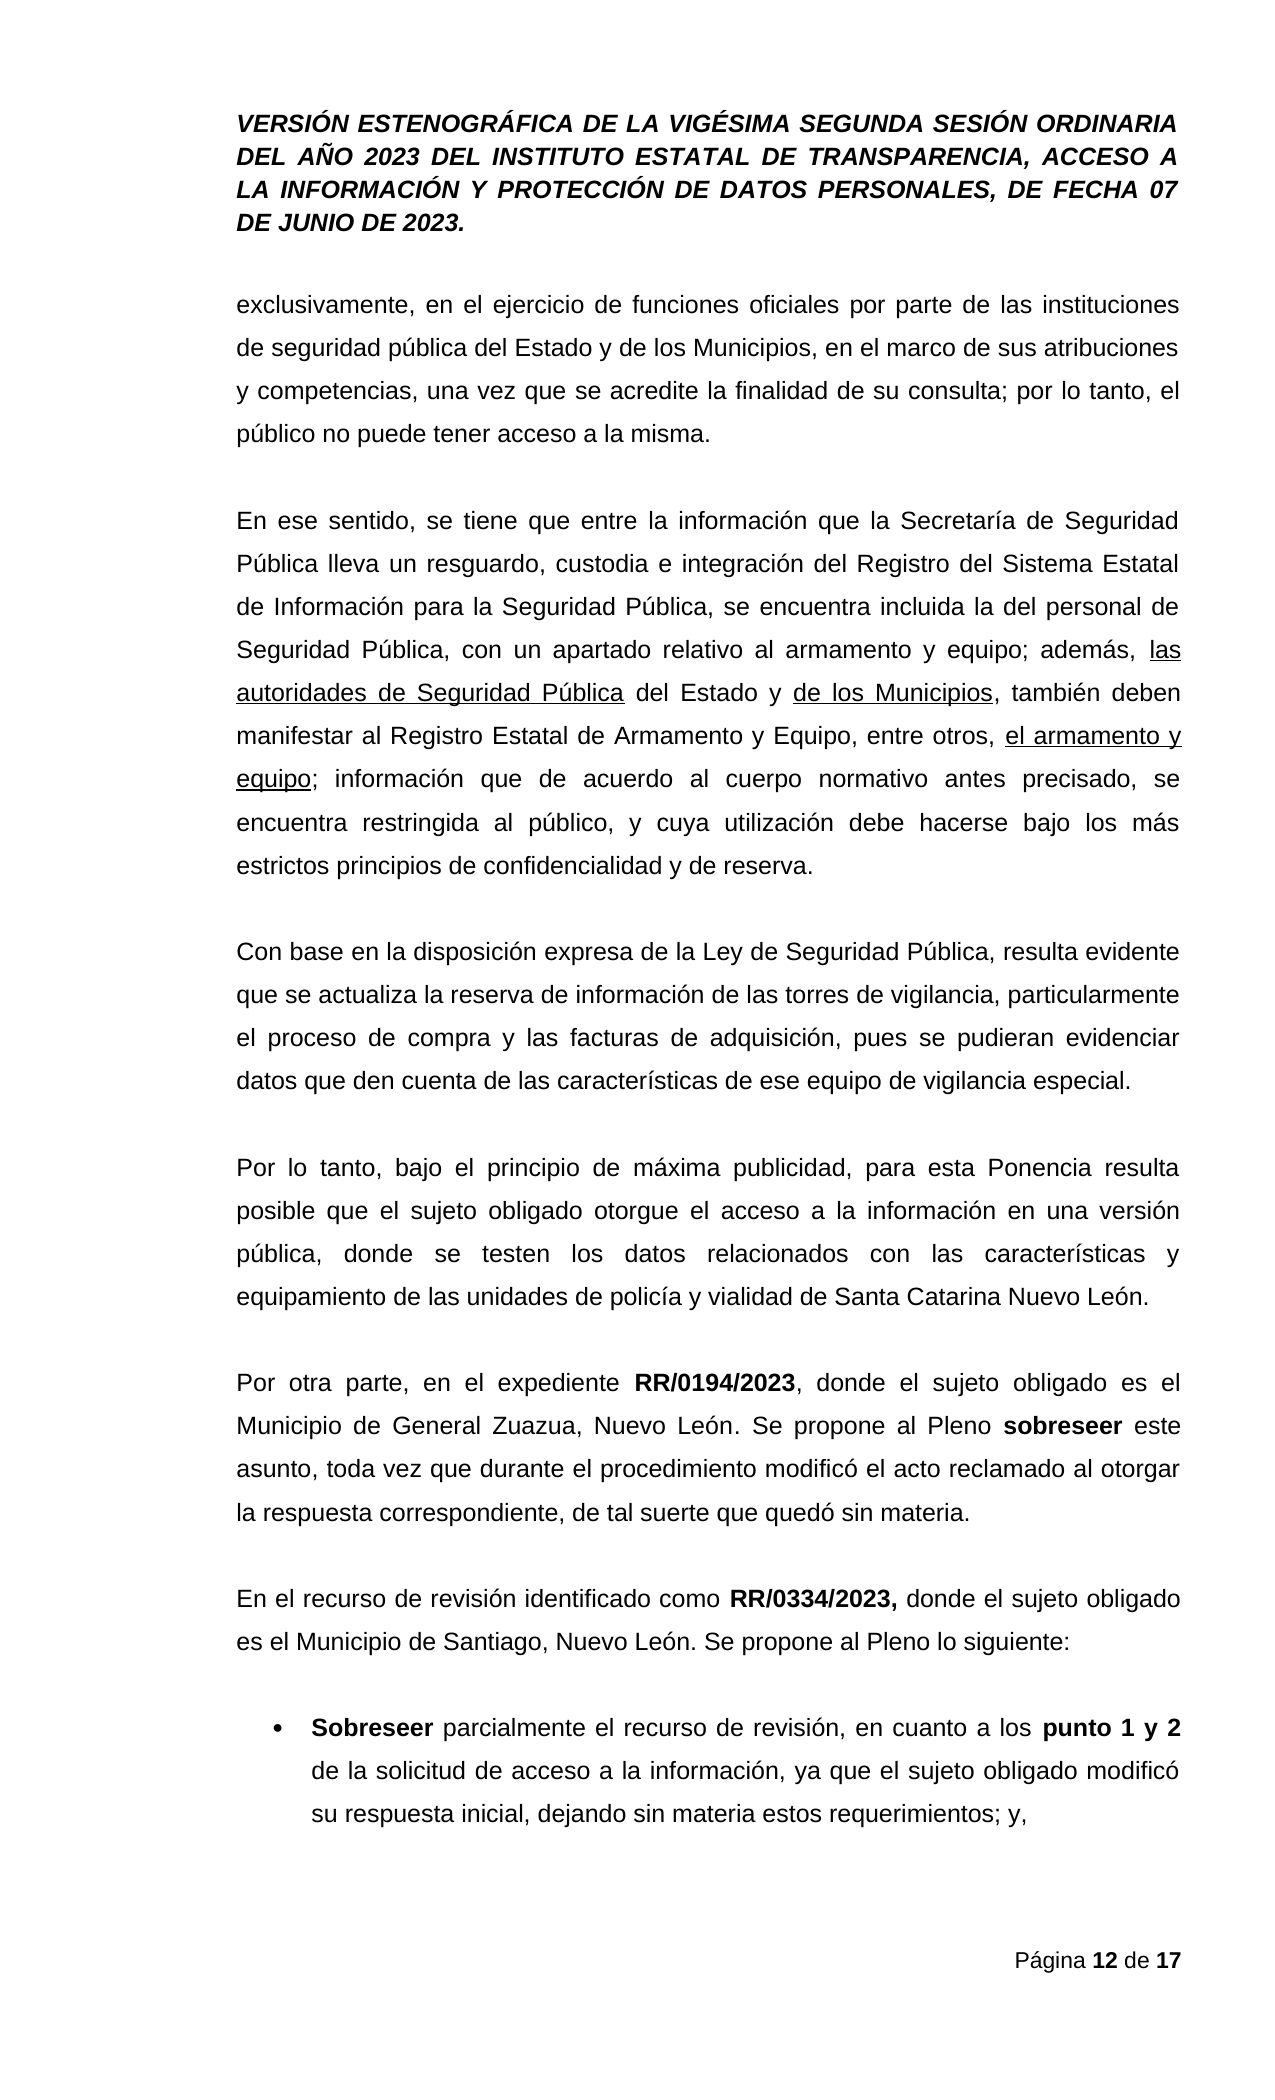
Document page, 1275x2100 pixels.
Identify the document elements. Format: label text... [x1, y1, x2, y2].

list Sobreseer parcialmente el recurso de revisión, en cuanto a los punto 1 y 2 de la solicitud de acceso a la información, ya que el sujeto obligado modificó su respuesta inicial, dejando sin materia estos requerimientos; y, [274, 1713, 1181, 1828]
text En ese sentido, se tiene que entre la información que la Secretaría de Seguridad Pública lleva un resguardo, custodia e integración del Registro del Sistema Estatal de Información para la Seguridad Pública, se encuentra incluida la del personal de Seguridad Pública, con un apartado relativo al armamento y equipo; además, las autoridades de Seguridad Pública del Estado y de los Municipios, también deben manifestar al Registro Estatal de Armamento y Equipo, entre otros, el armamento y equipo; información que de acuerdo al cuerpo normativo antes precisado, se encuentra restringida al público, y cuya utilización debe hacerse bajo los más estrictos principios de confidencialidad y de reserva. [236, 506, 1181, 879]
text Con base en la disposición expresa de la Ley de Seguridad Pública, resulta evidente que se actualiza la reserva de información de las torres de vigilancia, particularmente el proceso de compra y las facturas de adquisición, pues se pudieran evidenciar datos que den cuenta de las características de ese equipo de vigilancia especial. [236, 937, 1181, 1095]
text Por otra parte, en el expediente RR/0194/2023, donde el sujeto obligado es el Municipio de General Zuazua, Nuevo León. Se propone al Pleno sobreseer este asunto, toda vez que durante el procedimiento modificó el acto reclamado al otorgar la respuesta correspondiente, de tal suerte que quedó sin materia. [236, 1368, 1181, 1526]
text exclusivamente, en el ejercicio de funciones oficiales por parte de las instituciones de seguridad pública del Estado y de los Municipios, en el marco de sus atribuciones y competencias, una vez que se acredite la finalidad de su consulta; por lo tanto, el público no puede tener acceso a la misma. [236, 290, 1181, 448]
text Por lo tanto, bajo el principio de máxima publicidad, para esta Ponencia resulta posible que el sujeto obligado otorgue el acceso a la información en una versión pública, donde se testen los datos relacionados con las características y equipamiento de las unidades de policía y vialidad de Santa Catarina Nuevo León. [236, 1153, 1181, 1311]
text En el recurso de revisión identificado como RR/0334/2023, donde el sujeto obligado es el Municipio de Santiago, Nuevo León. Se propone al Pleno lo siguiente: [236, 1584, 1181, 1656]
